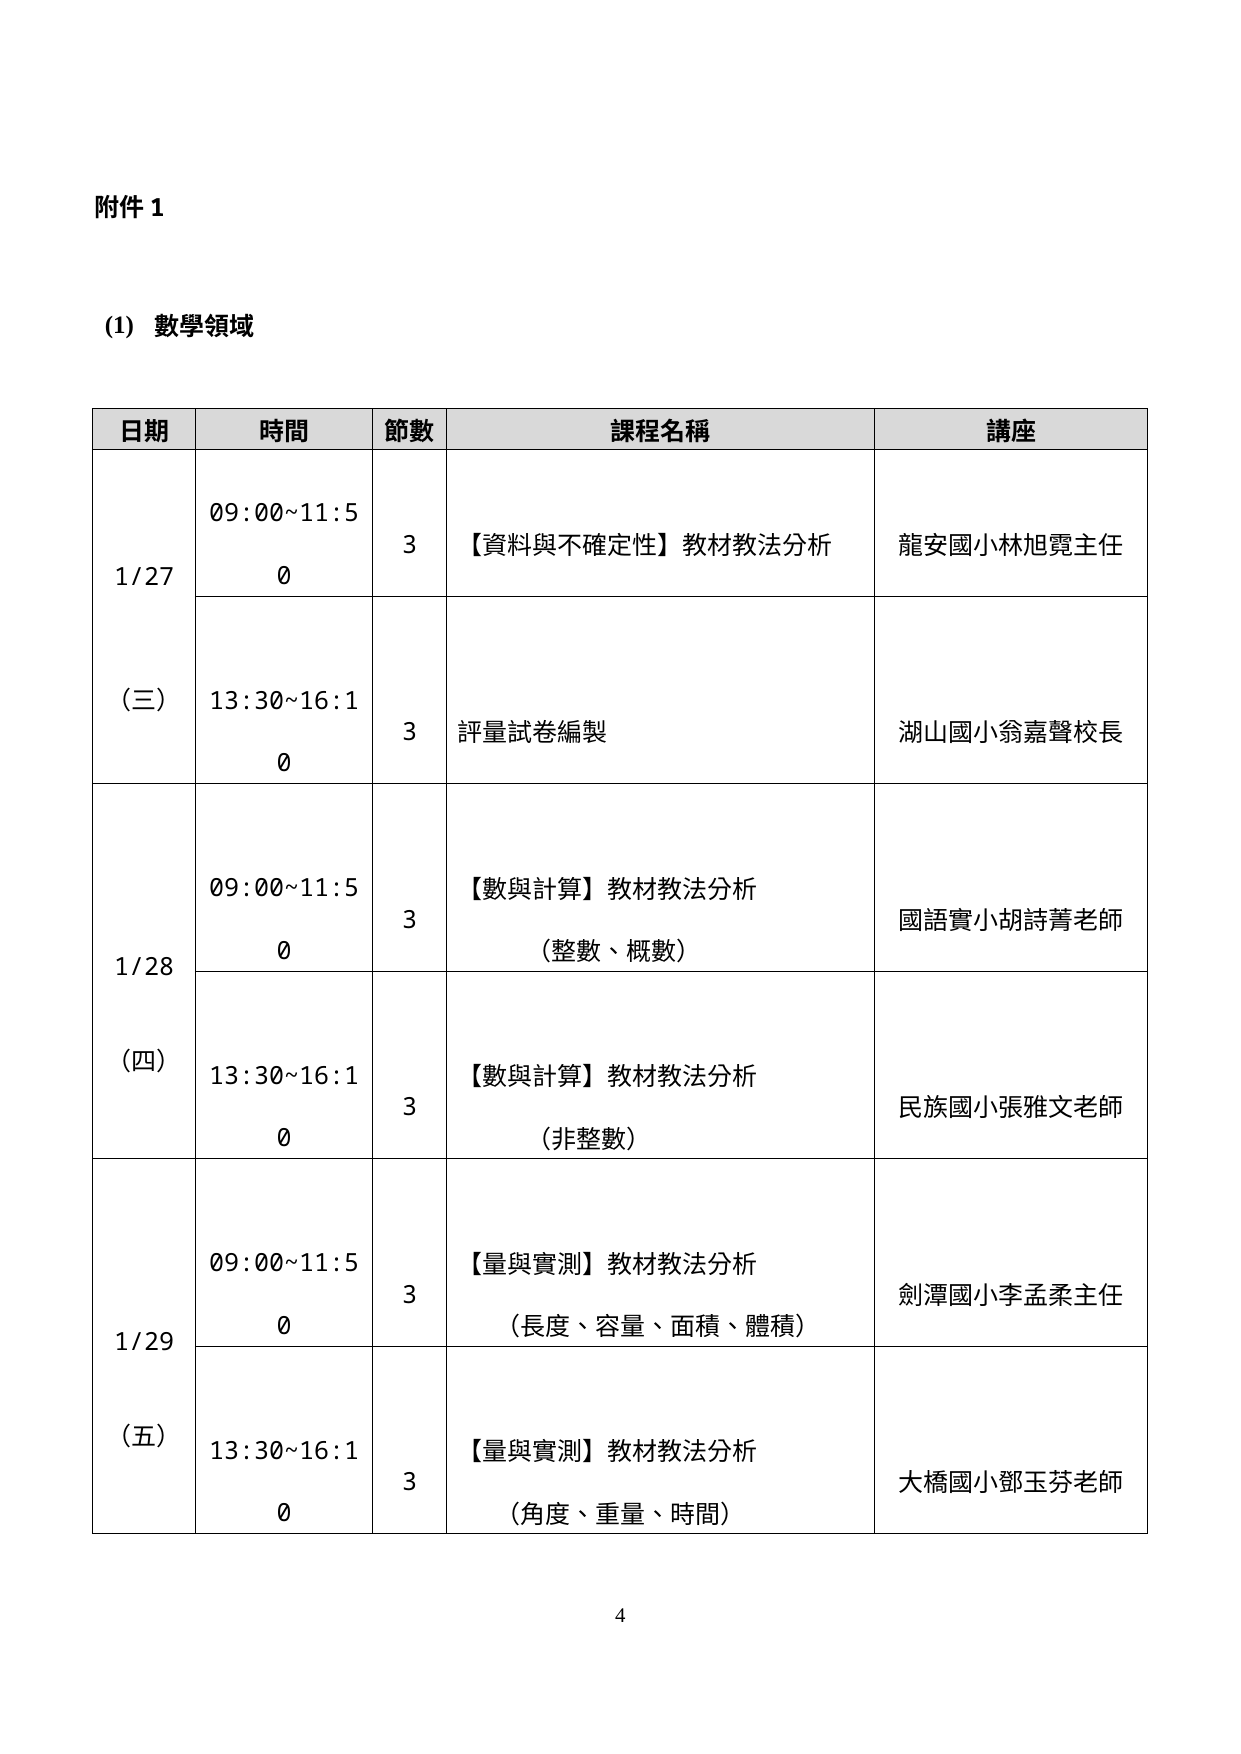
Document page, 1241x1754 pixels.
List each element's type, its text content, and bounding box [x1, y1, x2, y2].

table_cell 3 [373, 972, 446, 1158]
table_header 時間 [196, 409, 372, 449]
table_cell 3 [373, 1159, 446, 1346]
table_cell 【資料與不確定性】教材教法分析 [447, 450, 874, 596]
table_cell 09:00~11:50 [196, 450, 372, 596]
table_cell 劍潭國小李孟柔主任 [875, 1159, 1147, 1346]
table_header 課程名稱 [447, 409, 874, 449]
table_cell 1/27 （三） [93, 450, 195, 783]
table_cell 1/28 （四） [93, 784, 195, 1158]
table_header 日期 [93, 409, 195, 449]
table_cell 3 [373, 597, 446, 783]
table_cell 09:00~11:50 [196, 784, 372, 971]
table_cell 湖山國小翁嘉聲校長 [875, 597, 1147, 783]
list 數學領域 [104, 283, 1165, 346]
text 附件1 [94, 187, 186, 223]
table_cell 3 [373, 784, 446, 971]
table_cell 民族國小張雅文老師 [875, 972, 1147, 1158]
table_header 節數 [373, 409, 446, 449]
table_cell 大橋國小鄧玉芬老師 [875, 1347, 1147, 1533]
table_cell 13:30~16:10 [196, 1347, 372, 1533]
table_cell 龍安國小林旭霓主任 [875, 450, 1147, 596]
table_cell 評量試卷編製 [447, 597, 874, 783]
table_cell 【數與計算】教材教法分析 （非整數） [447, 972, 874, 1158]
table_cell 【量與實測】教材教法分析 （長度、容量、面積、體積） [447, 1159, 874, 1346]
table_cell 09:00~11:50 [196, 1159, 372, 1346]
table_cell 3 [373, 450, 446, 596]
table_cell 【數與計算】教材教法分析 （整數、概數） [447, 784, 874, 971]
table_header 講座 [875, 409, 1147, 449]
table_cell 【量與實測】教材教法分析 （角度、重量、時間） [447, 1347, 874, 1533]
table_cell 國語實小胡詩菁老師 [875, 784, 1147, 971]
table_cell 13:30~16:10 [196, 597, 372, 783]
table_cell 1/29 （五） [93, 1159, 195, 1533]
table_cell 13:30~16:10 [196, 972, 372, 1158]
table_cell 3 [373, 1347, 446, 1533]
